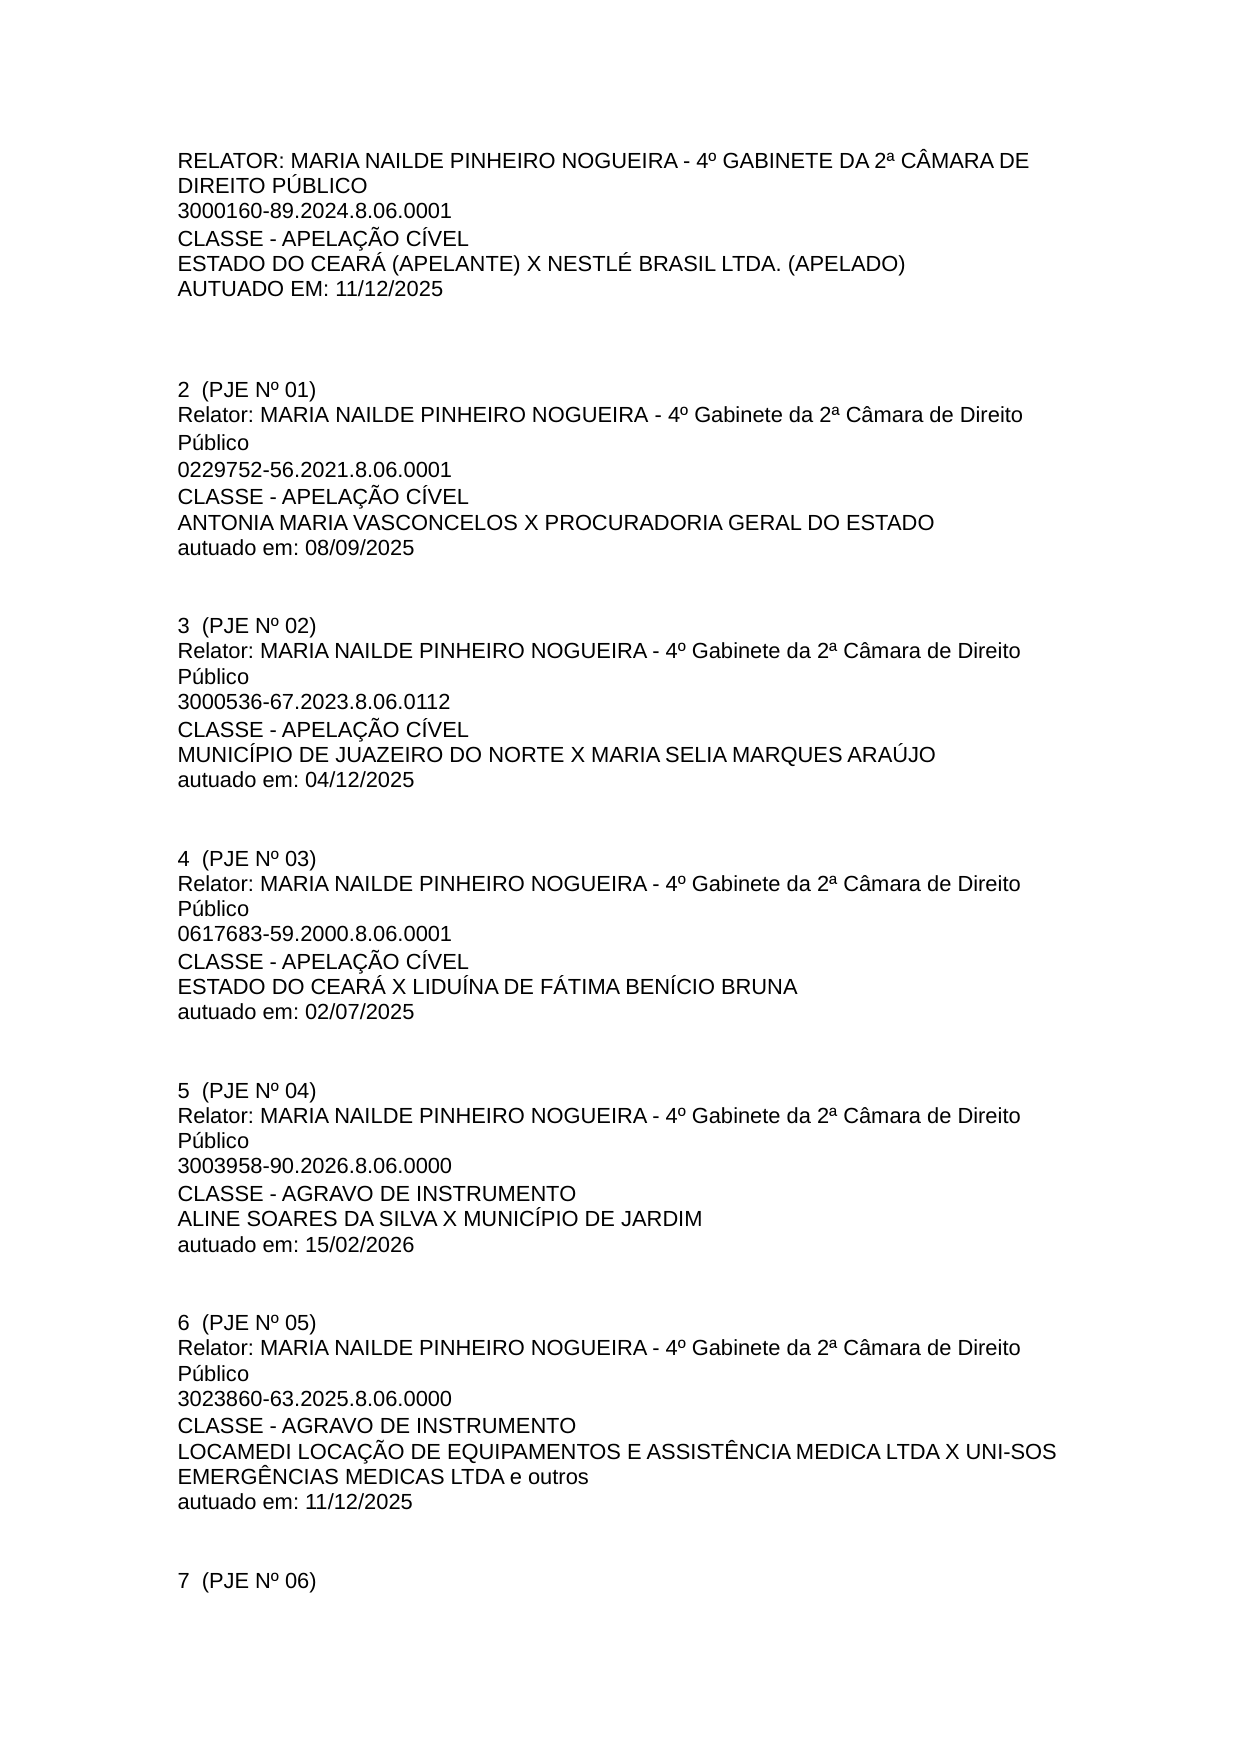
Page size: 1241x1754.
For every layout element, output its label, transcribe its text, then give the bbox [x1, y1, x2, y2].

text CLASSE - APELAÇÃO CÍVEL MUNICÍPIO DE JUAZEIRO DO NORTE X MARIA SELIA MARQUES ARAÚJO autuado em: 04/12/2025 [177, 717, 1063, 792]
text 7 (PJE Nº 06) [177, 1568, 1063, 1593]
text Relator: MARIA NAILDE PINHEIRO NOGUEIRA - 4º Gabinete da 2ª Câmara de Direito Público [177, 402, 1063, 454]
text Relator: MARIA NAILDE PINHEIRO NOGUEIRA - 4º Gabinete da 2ª Câmara de Direito Público [177, 1335, 1063, 1386]
text Relator: MARIA NAILDE PINHEIRO NOGUEIRA - 4º Gabinete da 2ª Câmara de Direito Público [177, 1103, 1063, 1153]
text 6 (PJE Nº 05) [177, 1310, 1063, 1335]
text CLASSE - APELAÇÃO CÍVEL ANTONIA MARIA VASCONCELOS X PROCURADORIA GERAL DO ESTADO autuado em: 08/09/2025 [177, 484, 1063, 560]
subtitle 3003958-90.2026.8.06.0000 [177, 1153, 1063, 1179]
text Relator: MARIA NAILDE PINHEIRO NOGUEIRA - 4º Gabinete da 2ª Câmara de Direito Público [177, 871, 1063, 921]
text 3 (PJE Nº 02) [177, 613, 1063, 638]
subtitle 0229752-56.2021.8.06.0001 [177, 457, 1063, 482]
text 5 (PJE Nº 04) [177, 1078, 1063, 1103]
text RELATOR: MARIA NAILDE PINHEIRO NOGUEIRA - 4º GABINETE DA 2ª CÂMARA DE DIREITO PÚBLICO [177, 148, 1063, 198]
text CLASSE - AGRAVO DE INSTRUMENTO ALINE SOARES DA SILVA X MUNICÍPIO DE JARDIM autuado em: 15/02/2026 [177, 1181, 1063, 1257]
subtitle 0617683-59.2000.8.06.0001 [177, 921, 1063, 946]
text Relator: MARIA NAILDE PINHEIRO NOGUEIRA - 4º Gabinete da 2ª Câmara de Direito Público [177, 638, 1063, 689]
text 4 (PJE Nº 03) [177, 846, 1063, 871]
subtitle 3000160-89.2024.8.06.0001 [177, 198, 1063, 223]
text CLASSE - AGRAVO DE INSTRUMENTO LOCAMEDI LOCAÇÃO DE EQUIPAMENTOS E ASSISTÊNCIA MEDICA LTDA X UNI-SOS EMERGÊNCIAS MEDICAS LTDA e outros autuado em: 11/12/2025 [177, 1413, 1063, 1514]
subtitle 3023860-63.2025.8.06.0000 [177, 1386, 1063, 1411]
text CLASSE - APELAÇÃO CÍVEL ESTADO DO CEARÁ X LIDUÍNA DE FÁTIMA BENÍCIO BRUNA autuado em: 02/07/2025 [177, 949, 1063, 1024]
text CLASSE - APELAÇÃO CÍVEL ESTADO DO CEARÁ (APELANTE) X NESTLÉ BRASIL LTDA. (APELADO) AUTUADO EM: 11/12/2025 [177, 226, 1063, 301]
subtitle 3000536-67.2023.8.06.0112 [177, 689, 1063, 714]
text 2 (PJE Nº 01) [177, 377, 1063, 402]
